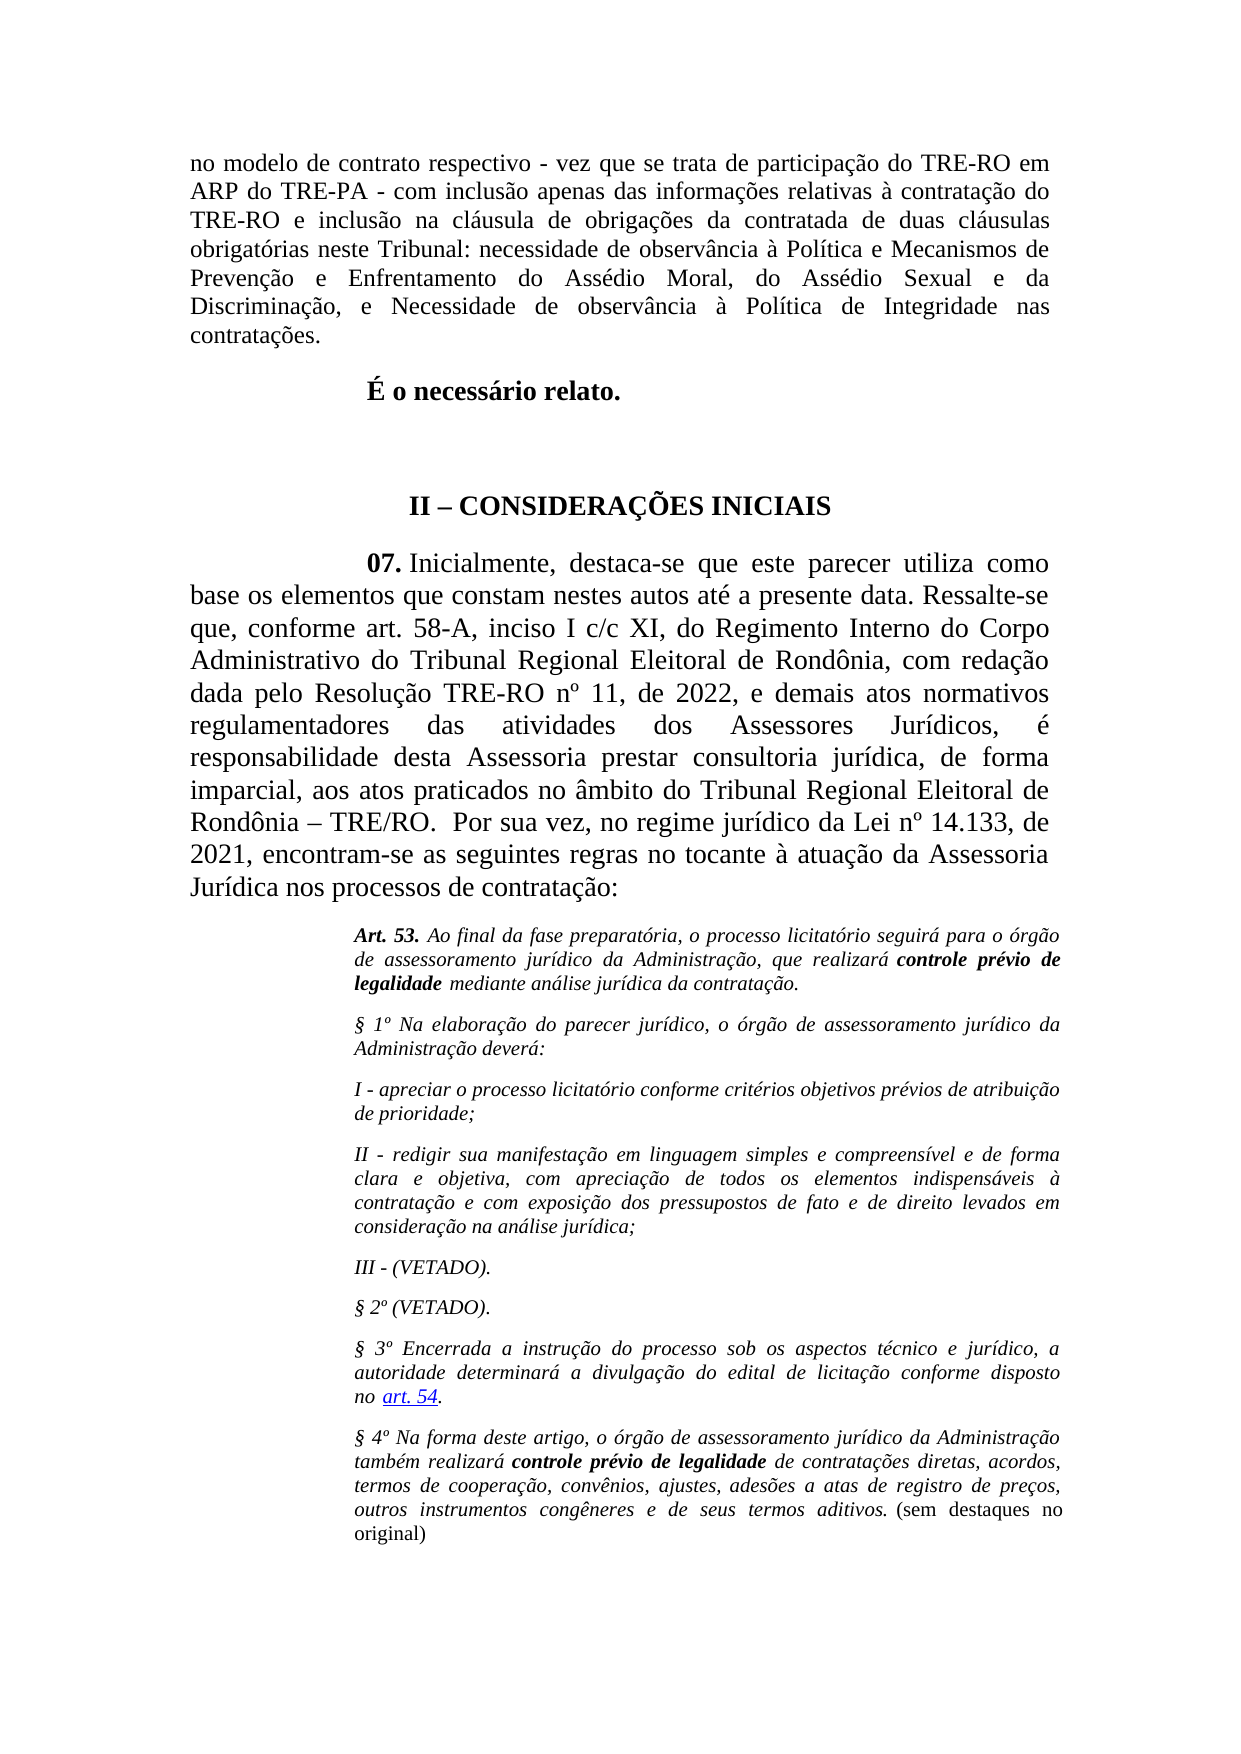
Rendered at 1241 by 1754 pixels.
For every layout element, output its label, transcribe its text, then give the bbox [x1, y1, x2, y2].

text § 3º Encerrada a instrução do processo sob os aspectos técnico e jurídico, a autoridade determinará a divulgação do edital de licitação conforme disposto no art. 54. [354, 1336, 1063, 1408]
text § 4º Na forma deste artigo, o órgão de assessoramento jurídico da Administração também realizará controle prévio de legalidade de contratações diretas, acordos, termos de cooperação, convênios, ajustes, adesões a atas de registro de preços, outros instrumentos congêneres e de seus termos aditivos. (sem destaques no original) [354, 1425, 1063, 1545]
text I - apreciar o processo licitatório conforme critérios objetivos prévios de atribuição de prioridade; [354, 1077, 1063, 1125]
text É o necessário relato. [190, 374, 1051, 406]
text II - redigir sua manifestação em linguagem simples e compreensível e de forma clara e objetiva, com apreciação de todos os elementos indispensáveis à contratação e com exposição dos pressupostos de fato e de direito levados em consideração na análise jurídica; [354, 1142, 1063, 1238]
text II – CONSIDERAÇÕES INICIAIS [190, 489, 1051, 521]
text § 2º (VETADO). [354, 1295, 1063, 1319]
text § 1º Na elaboração do parecer jurídico, o órgão de assessoramento jurídico da Administração deverá: [354, 1012, 1063, 1060]
text III - (VETADO). [354, 1254, 1063, 1279]
text 07. Inicialmente, destaca-se que este parecer utiliza como base os elementos que constam nestes autos até a presente data. Ressalte-se que, conforme art. 58-A, inciso I c/c XI, do Regimento Interno do Corpo Administrativo do Tribunal Regional Eleitoral de Rondônia, com redação dada pelo Resolução TRE-RO nº 11, de 2022, e demais atos normativos regulamentadores das atividades dos Assessores Jurídicos, é responsabilidade desta Assessoria prestar consultoria jurídica, de forma imparcial, aos atos praticados no âmbito do Tribunal Regional Eleitoral de Rondônia – TRE/RO. Por sua vez, no regime jurídico da Lei nº 14.133, de 2021, encontram-se as seguintes regras no tocante à atuação da Assessoria Jurídica nos processos de contratação: [190, 546, 1051, 902]
text no modelo de contrato respectivo - vez que se trata de participação do TRE-RO em ARP do TRE-PA - com inclusão apenas das informações relativas à contratação do TRE-RO e inclusão na cláusula de obrigações da contratada de duas cláusulas obrigatórias neste Tribunal: necessidade de observância à Política e Mecanismos de Prevenção e Enfrentamento do Assédio Moral, do Assédio Sexual e da Discriminação, e Necessidade de observância à Política de Integridade nas contratações. [190, 148, 1051, 349]
text Art. 53. Ao final da fase preparatória, o processo licitatório seguirá para o órgão de assessoramento jurídico da Administração, que realizará controle prévio de legalidade mediante análise jurídica da contratação. [354, 923, 1063, 995]
